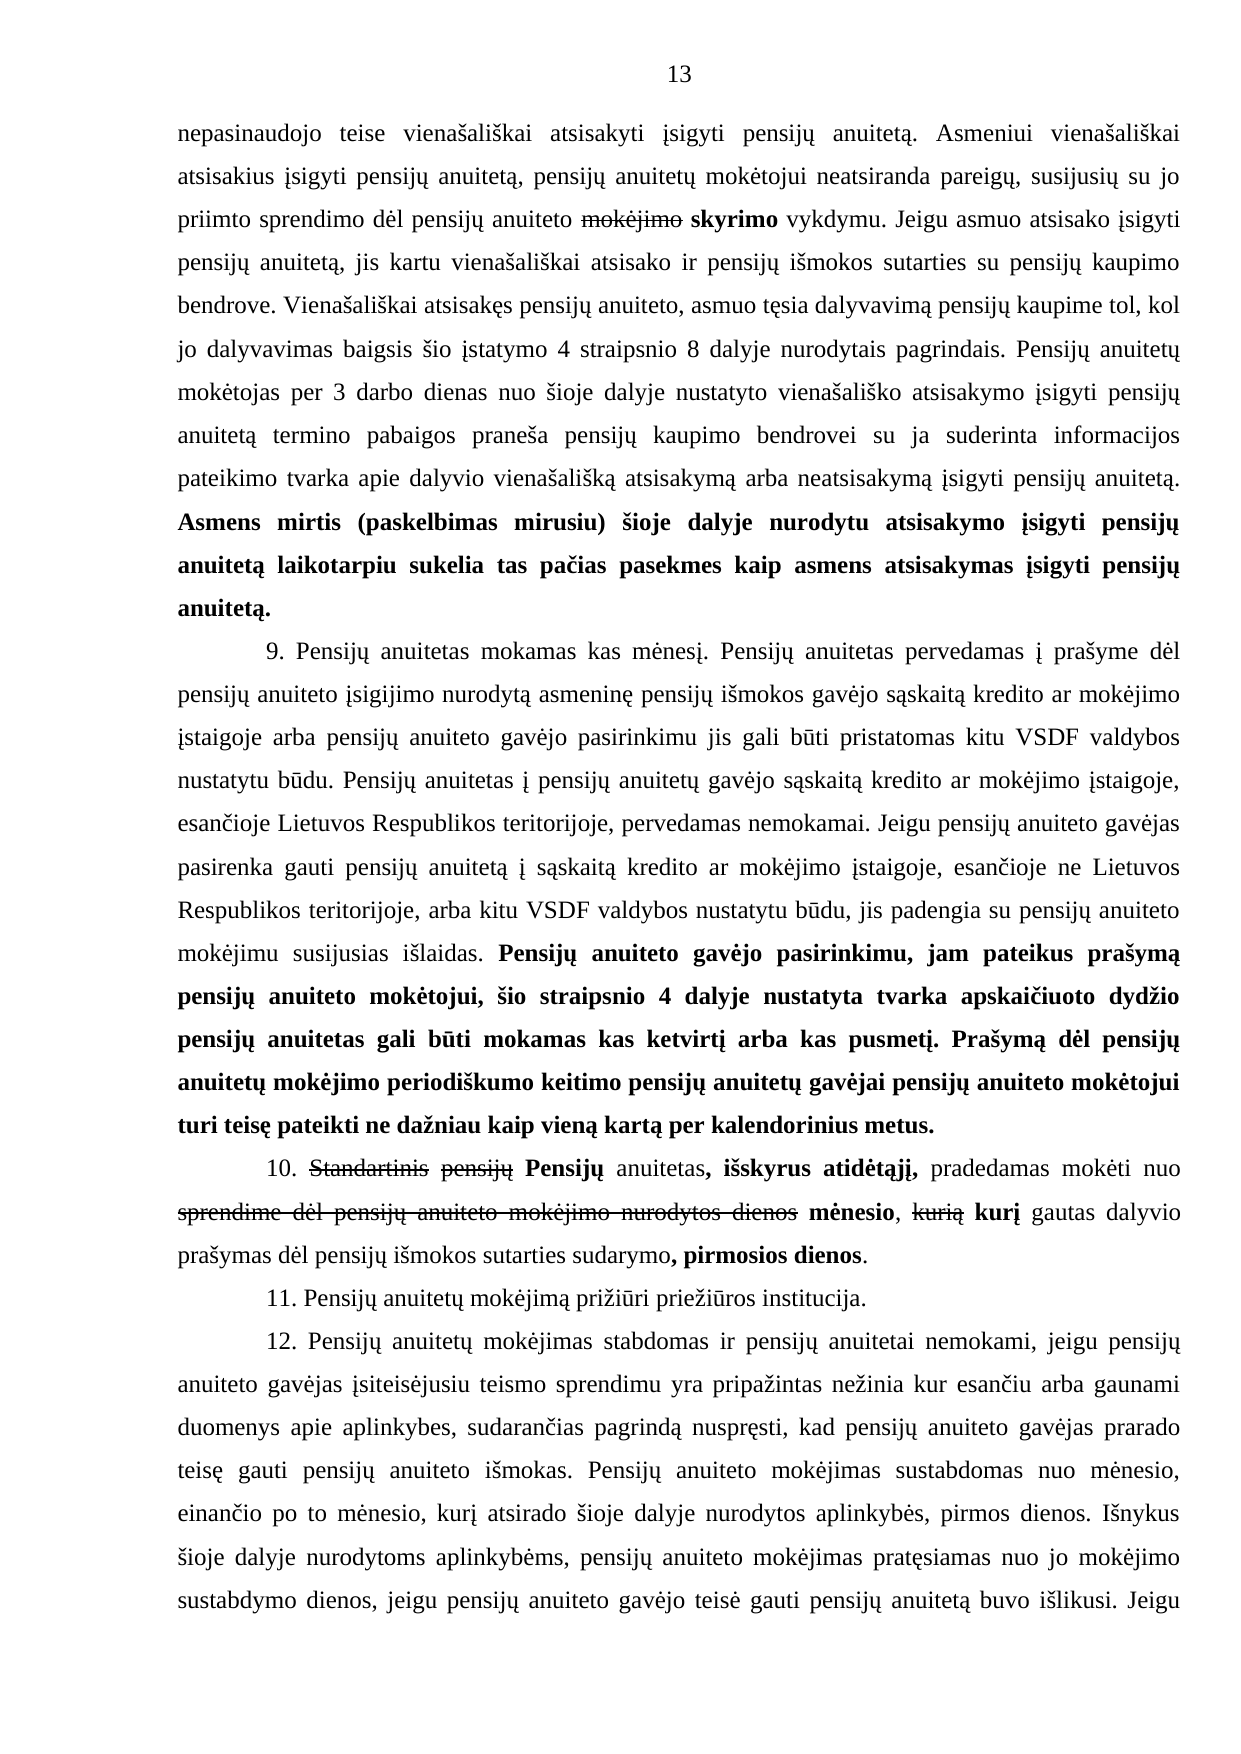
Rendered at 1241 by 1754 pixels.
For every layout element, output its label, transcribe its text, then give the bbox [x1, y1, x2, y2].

text nepasinaudojo teise vienašališkai atsisakyti įsigyti pensijų anuitetą. Asmeniui vienašališkai atsisakius įsigyti pensijų anuitetą, pensijų anuitetų mokėtojui neatsiranda pareigų, susijusių su jo priimto sprendimo dėl pensijų anuiteto mokėjimo skyrimo vykdymu. Jeigu asmuo atsisako įsigyti pensijų anuitetą, jis kartu vienašališkai atsisako ir pensijų išmokos sutarties su pensijų kaupimo bendrove. Vienašališkai atsisakęs pensijų anuiteto, asmuo tęsia dalyvavimą pensijų kaupime tol, kol jo dalyvavimas baigsis šio įstatymo 4 straipsnio 8 dalyje nurodytais pagrindais. Pensijų anuitetų mokėtojas per 3 darbo dienas nuo šioje dalyje nustatyto vienašališko atsisakymo įsigyti pensijų anuitetą termino pabaigos praneša pensijų kaupimo bendrovei su ja suderinta informacijos pateikimo tvarka apie dalyvio vienašališką atsisakymą arba neatsisakymą įsigyti pensijų anuitetą. Asmens mirtis (paskelbimas mirusiu) šioje dalyje nurodytu atsisakymo įsigyti pensijų anuitetą laikotarpiu sukelia tas pačias pasekmes kaip asmens atsisakymas įsigyti pensijų anuitetą. [177, 118, 1181, 622]
text 9. Pensijų anuitetas mokamas kas mėnesį. Pensijų anuitetas pervedamas į prašyme dėl pensijų anuiteto įsigijimo nurodytą asmeninę pensijų išmokos gavėjo sąskaitą kredito ar mokėjimo įstaigoje arba pensijų anuiteto gavėjo pasirinkimu jis gali būti pristatomas kitu VSDF valdybos nustatytu būdu. Pensijų anuitetas į pensijų anuitetų gavėjo sąskaitą kredito ar mokėjimo įstaigoje, esančioje Lietuvos Respublikos teritorijoje, pervedamas nemokamai. Jeigu pensijų anuiteto gavėjas pasirenka gauti pensijų anuitetą į sąskaitą kredito ar mokėjimo įstaigoje, esančioje ne Lietuvos Respublikos teritorijoje, arba kitu VSDF valdybos nustatytu būdu, jis padengia su pensijų anuiteto mokėjimu susijusias išlaidas. Pensijų anuiteto gavėjo pasirinkimu, jam pateikus prašymą pensijų anuiteto mokėtojui, šio straipsnio 4 dalyje nustatyta tvarka apskaičiuoto dydžio pensijų anuitetas gali būti mokamas kas ketvirtį arba kas pusmetį. Prašymą dėl pensijų anuitetų mokėjimo periodiškumo keitimo pensijų anuitetų gavėjai pensijų anuiteto mokėtojui turi teisę pateikti ne dažniau kaip vieną kartą per kalendorinius metus. [177, 636, 1181, 1139]
text 11. Pensijų anuitetų mokėjimą prižiūri priežiūros institucija. [177, 1283, 1181, 1312]
text 12. Pensijų anuitetų mokėjimas stabdomas ir pensijų anuitetai nemokami, jeigu pensijų anuiteto gavėjas įsiteisėjusiu teismo sprendimu yra pripažintas nežinia kur esančiu arba gaunami duomenys apie aplinkybes, sudarančias pagrindą nuspręsti, kad pensijų anuiteto gavėjas prarado teisę gauti pensijų anuiteto išmokas. Pensijų anuiteto mokėjimas sustabdomas nuo mėnesio, einančio po to mėnesio, kurį atsirado šioje dalyje nurodytos aplinkybės, pirmos dienos. Išnykus šioje dalyje nurodytoms aplinkybėms, pensijų anuiteto mokėjimas pratęsiamas nuo jo mokėjimo sustabdymo dienos, jeigu pensijų anuiteto gavėjo teisė gauti pensijų anuitetą buvo išlikusi. Jeigu [177, 1326, 1181, 1613]
text 10. Standartinis pensijų Pensijų anuitetas, išskyrus atidėtąjį, pradedamas mokėti nuo sprendime dėl pensijų anuiteto mokėjimo nurodytos dienos mėnesio, kurią kurį gautas dalyvio prašymas dėl pensijų išmokos sutarties sudarymo, pirmosios dienos. [177, 1153, 1181, 1268]
